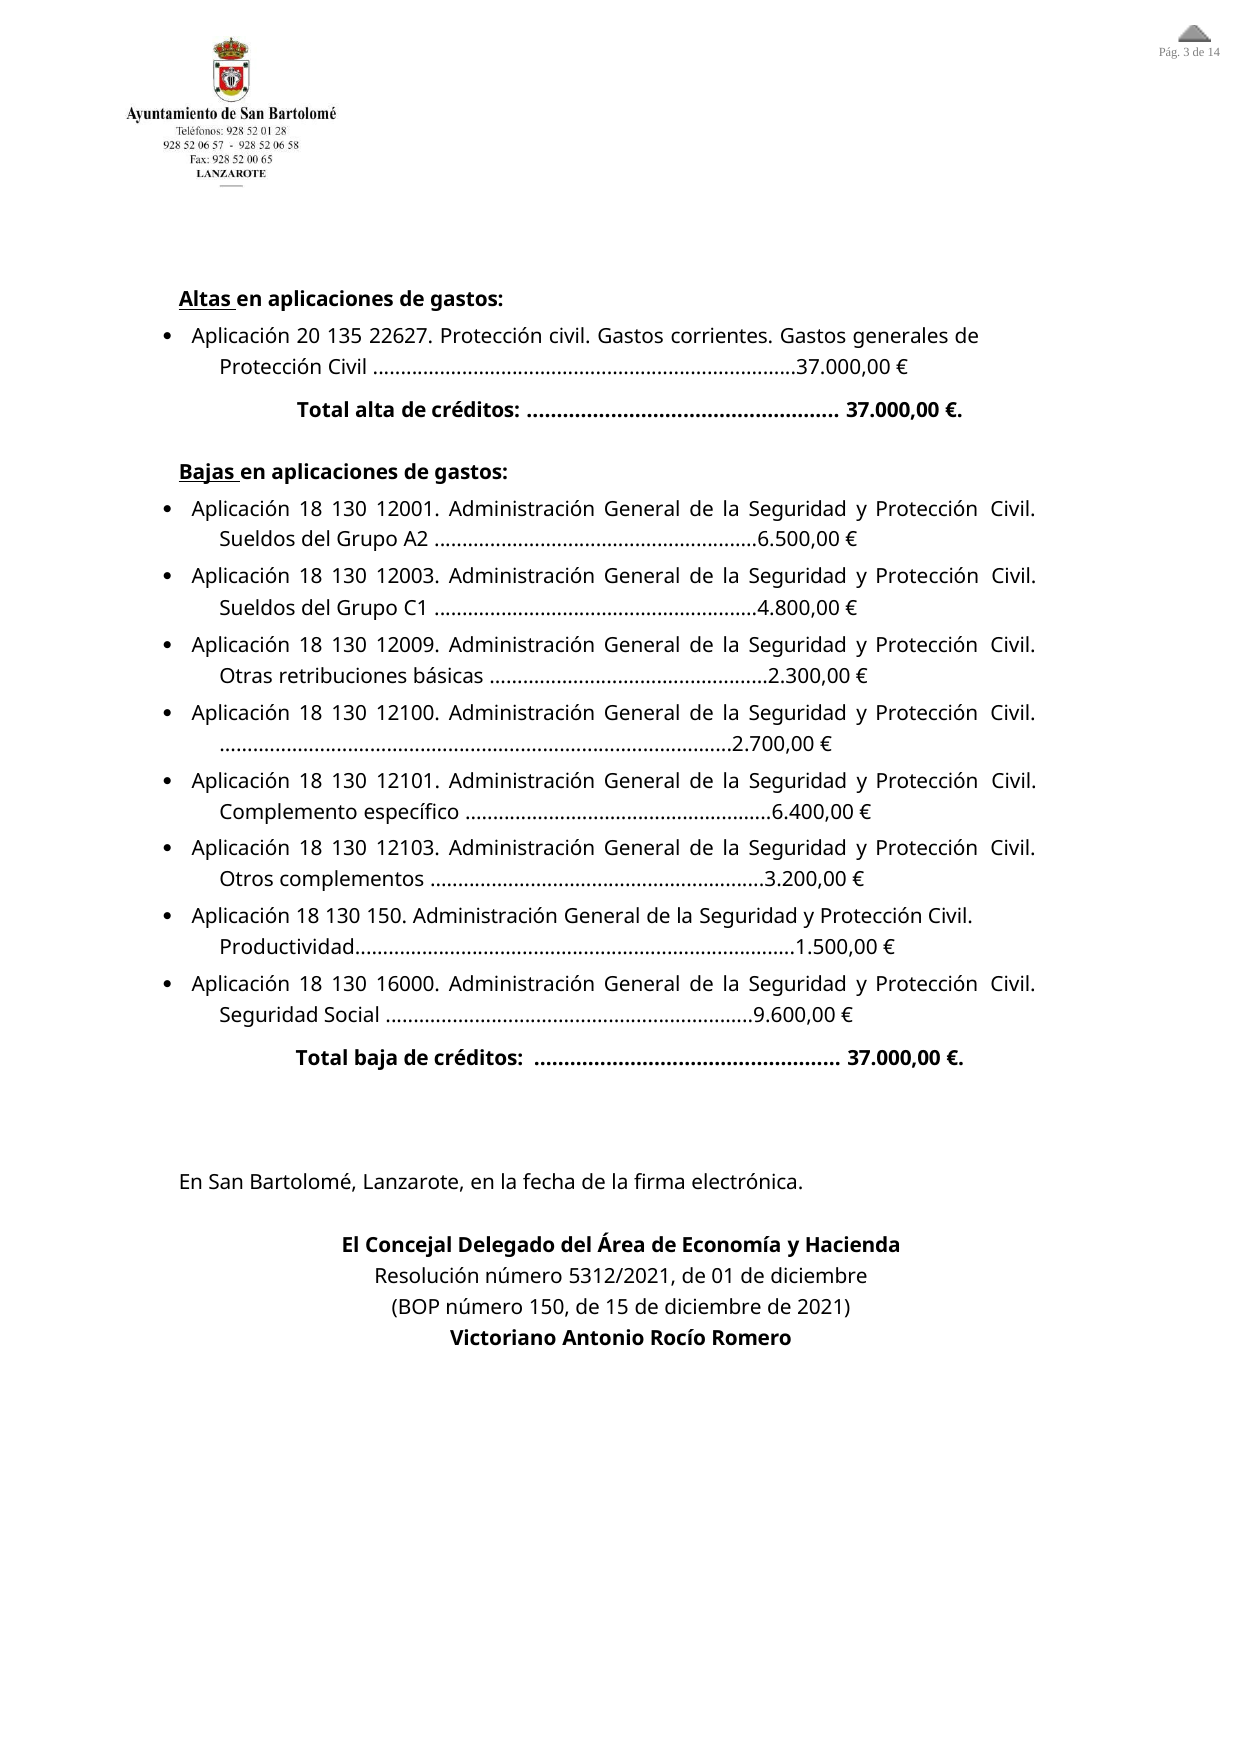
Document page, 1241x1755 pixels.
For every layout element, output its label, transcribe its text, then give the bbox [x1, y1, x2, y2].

list Aplicación 18 130 12009. Administración General de la Seguridad y Protección Civil. Otras retribuciones básicas ..................................................2.300,00 € [163, 630, 1058, 689]
list Aplicación 18 130 16000. Administración General de la Seguridad y Protección Civil. Seguridad Social ..................................................................9.600,00 € [163, 969, 1058, 1029]
text Altas en aplicaciones de gastos: [178, 284, 1232, 313]
text El Concejal Delegado del Área de Economía y Hacienda [231, 1230, 1011, 1258]
text En San Bartolomé, Lanzarote, en la fecha de la firma electrónica. [178, 1167, 1232, 1196]
text Total baja de créditos: ................................................... 37.000,00 €. [248, 1043, 1011, 1072]
text Resolución número 5312/2021, de 01 de diciembre (BOP número 150, de 15 de diciembre de 2021) Victoriano Antonio Rocío Romero [358, 1261, 884, 1352]
list Aplicación 18 130 12100. Administración General de la Seguridad y Protección Civil. ............................................................................................2.700,00 € [163, 698, 1058, 757]
list Aplicación 20 135 22627. Protección civil. Gastos corrientes. Gastos generales de Protección Civil ............................................................................37.000,00 € [163, 321, 1058, 380]
picture [1177, 25, 1211, 42]
list Aplicación 18 130 12103. Administración General de la Seguridad y Protección Civil. Otros complementos ............................................................3.200,00 € [163, 833, 1058, 893]
picture [124, 36, 339, 188]
list Aplicación 18 130 12001. Administración General de la Seguridad y Protección Civil. Sueldos del Grupo A2 ..........................................................6.500,00 € [163, 494, 1058, 553]
list Aplicación 18 130 150. Administración General de la Seguridad y Protección Civil. Productividad...............................................................................1.500,00 € [163, 901, 1058, 961]
text Bajas en aplicaciones de gastos: [178, 457, 1232, 485]
text Total alta de créditos: .................................................... 37.000,00 €. [248, 395, 1011, 423]
list Aplicación 18 130 12003. Administración General de la Seguridad y Protección Civil. Sueldos del Grupo C1 ..........................................................4.800,00 € [163, 561, 1058, 621]
list Aplicación 18 130 12101. Administración General de la Seguridad y Protección Civil. Complemento específico .......................................................6.400,00 € [163, 766, 1058, 825]
